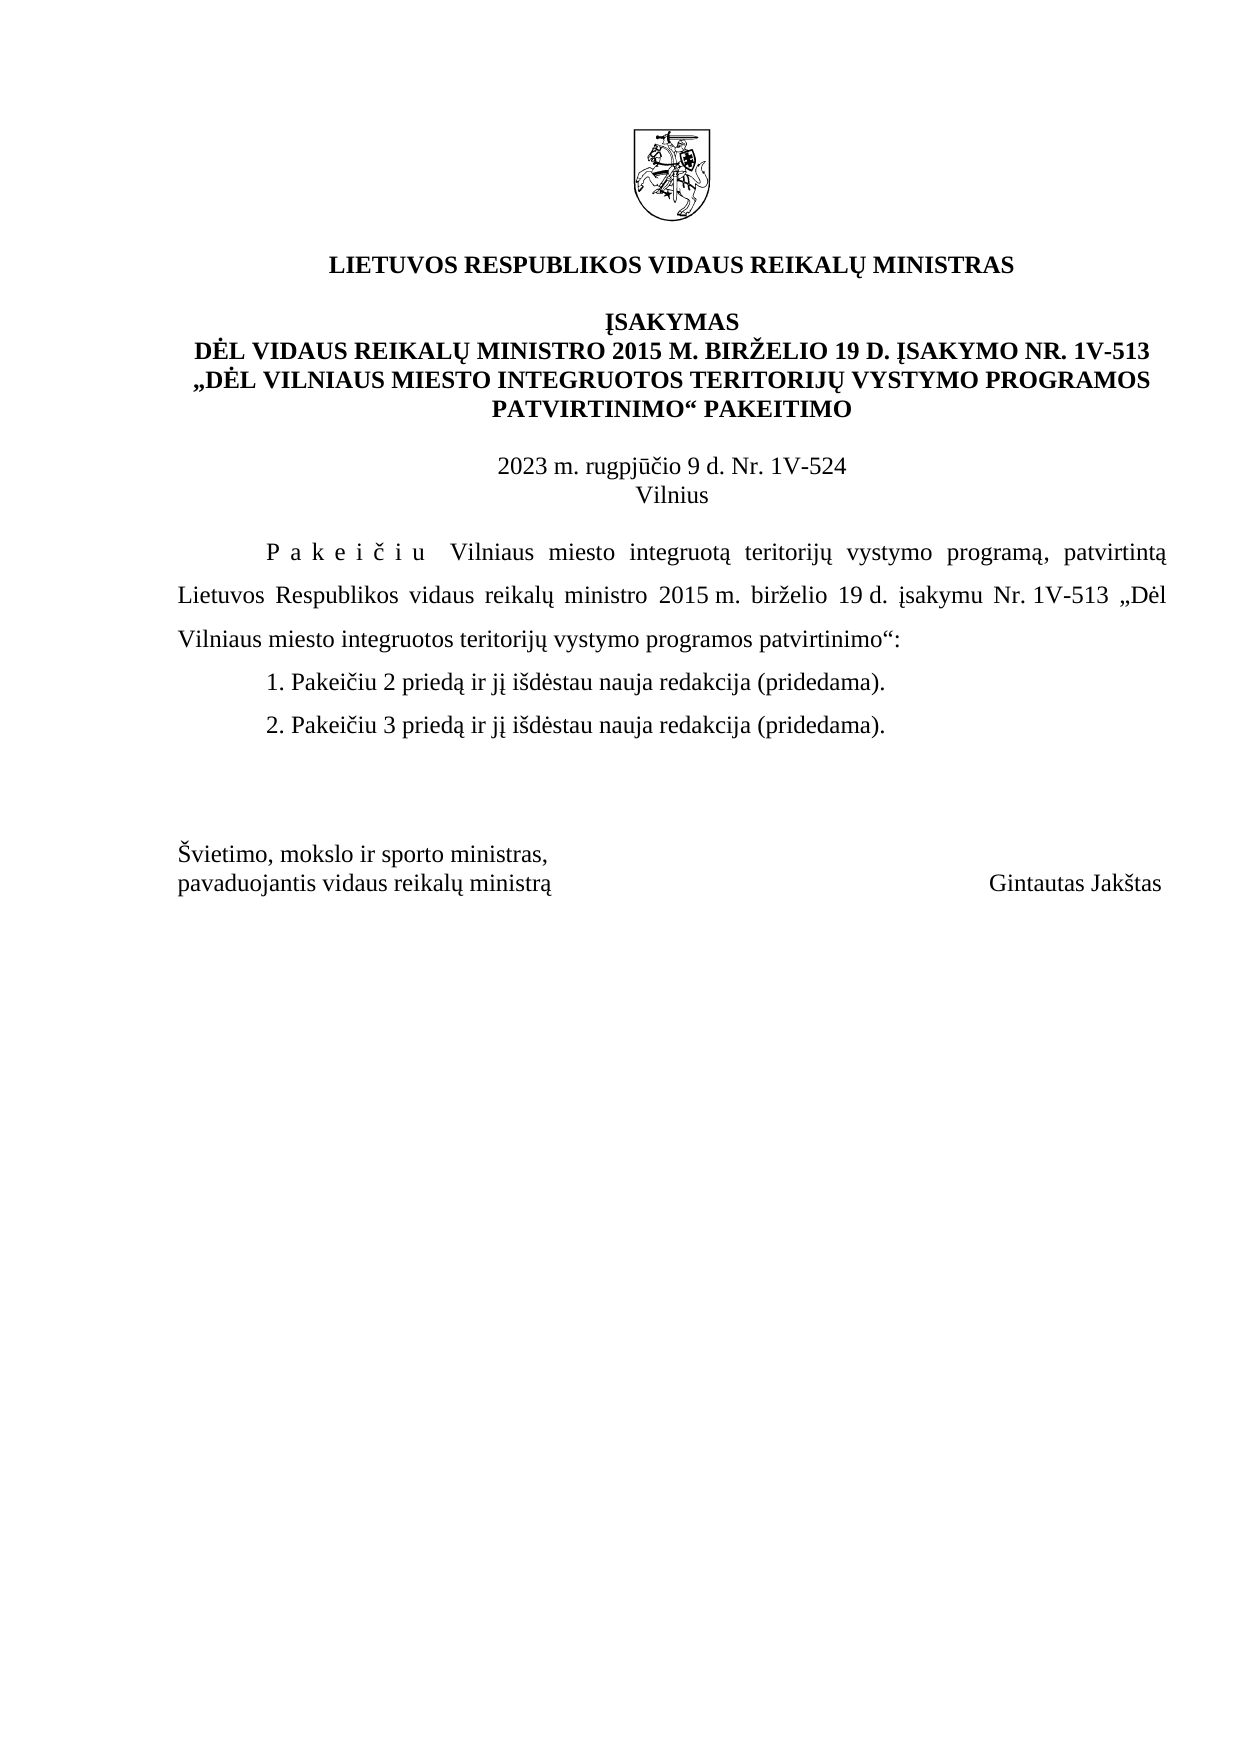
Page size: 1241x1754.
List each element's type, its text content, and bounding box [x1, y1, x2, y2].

text Pakeičiu Vilniaus miesto integruotą teritorijų vystymo programą, patvirtintą Lietuvos Respublikos vidaus reikalų ministro 2015 m. birželio 19 d. įsakymu Nr. 1V-513 „Dėl Vilniaus miesto integruotos teritorijų vystymo programos patvirtinimo“: [177, 537, 1167, 652]
text pavaduojantis vidaus reikalų ministrą Gintautas Jakštas [177, 868, 1167, 897]
text 1. Pakeičiu 2 priedą ir jį išdėstau nauja redakcija (pridedama). [236, 667, 1167, 696]
text 2. Pakeičiu 3 priedą ir jį išdėstau nauja redakcija (pridedama). [177, 710, 1167, 739]
text Švietimo, mokslo ir sporto ministras, [177, 839, 1167, 868]
text Vilnius [177, 480, 1167, 509]
text LIETUVOS RESPUBLIKOS VIDAUS REIKALŲ MINISTRAS [177, 250, 1167, 279]
text DĖL VIDAUS REIKALŲ MINISTRO 2015 M. BIRŽELIO 19 D. ĮSAKYMO NR. 1V-513 „DĖL VILNIAUS MIESTO INTEGRUOTOS TERITORIJŲ VYSTYMO PROGRAMOS PATVIRTINIMO“ PAKEITIMO [177, 336, 1167, 422]
text 2023 m. rugpjūčio 9 d. Nr. 1V-524 [177, 451, 1167, 480]
text ĮSAKYMAS [177, 307, 1167, 336]
